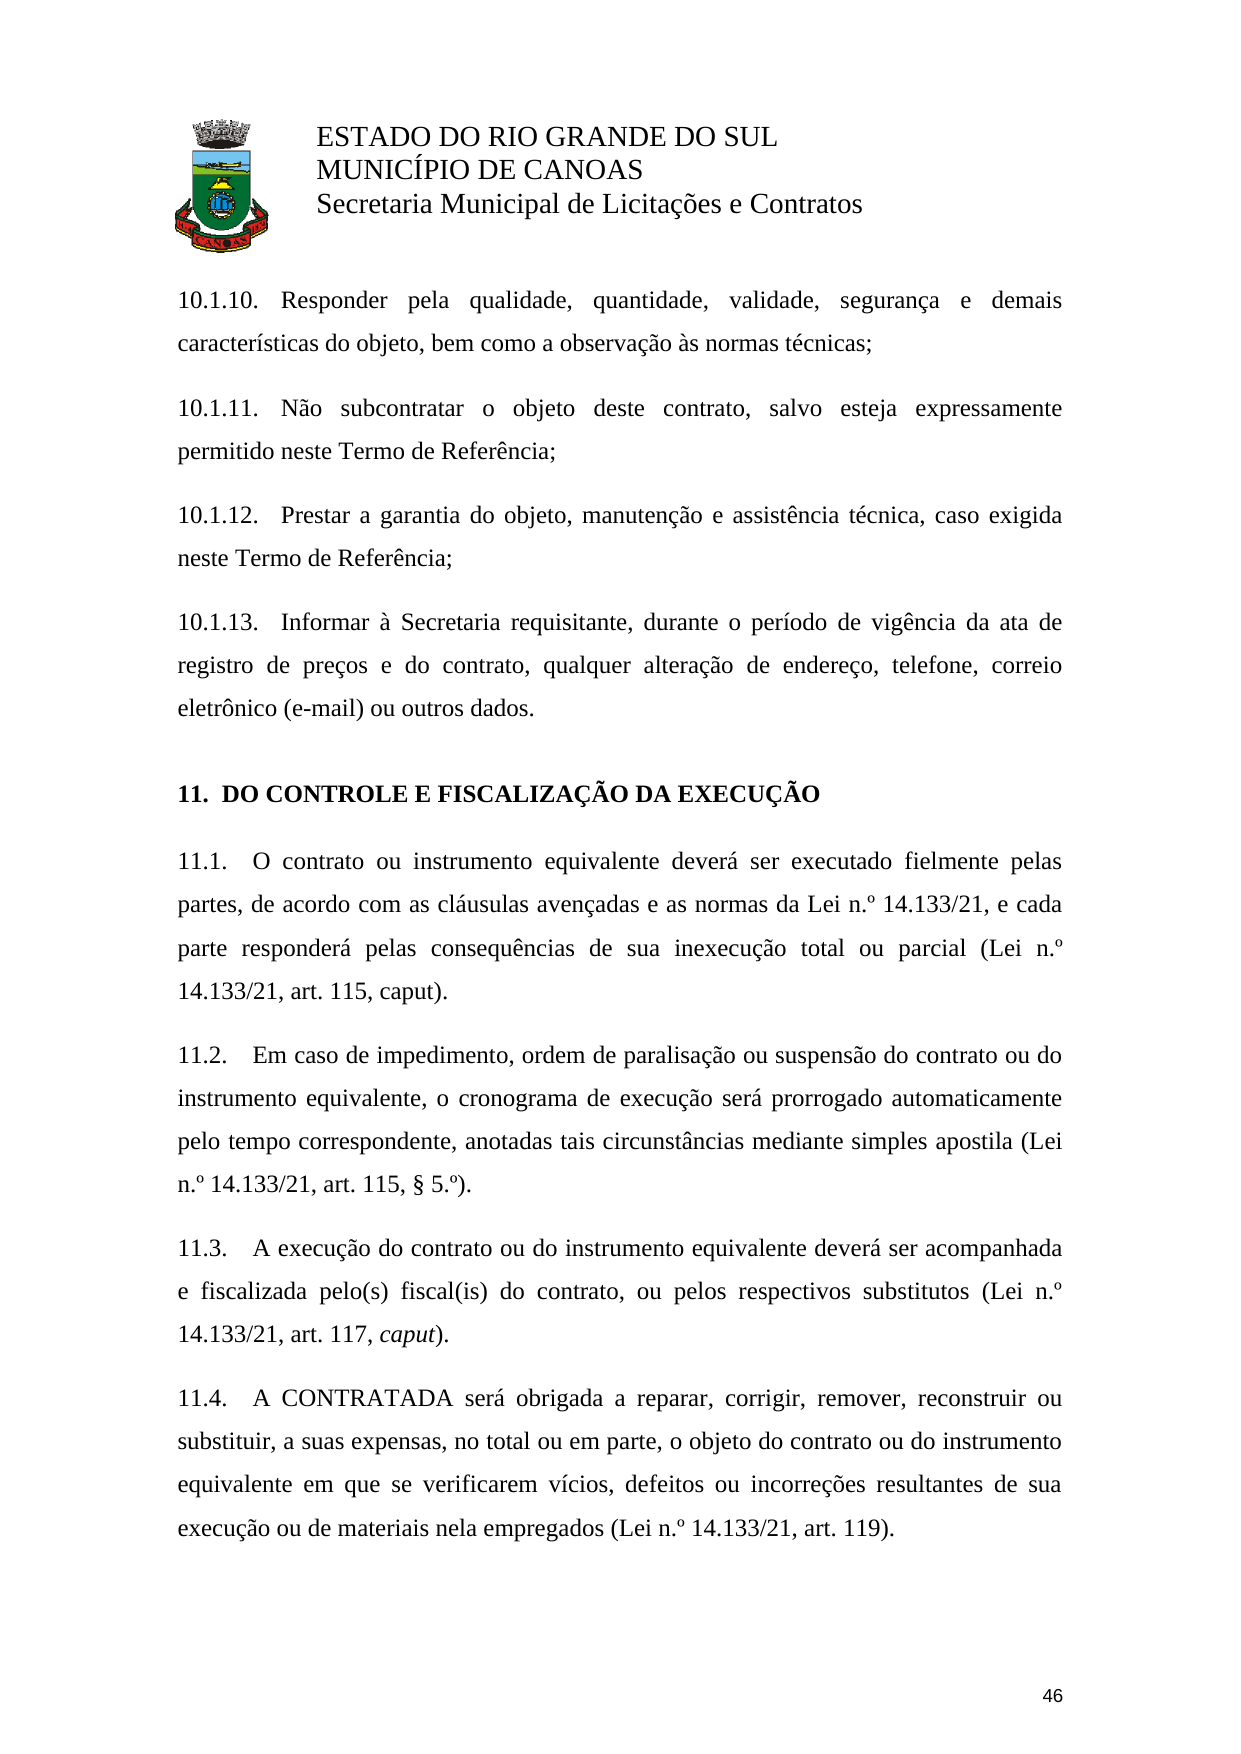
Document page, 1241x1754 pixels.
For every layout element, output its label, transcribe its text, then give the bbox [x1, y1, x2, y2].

list Em caso de impedimento, ordem de paralisação ou suspensão do contrato ou do instrumento equivalente, o cronograma de execução será prorrogado automaticamente pelo tempo correspondente, anotadas tais circunstâncias mediante simples apostila (Lei n.º 14.133/21, art. 115, § 5.º). [177, 1040, 1063, 1198]
list A CONTRATADA será obrigada a reparar, corrigir, remover, reconstruir ou substituir, a suas expensas, no total ou em parte, o objeto do contrato ou do instrumento equivalente em que se verificarem vícios, defeitos ou incorreções resultantes de sua execução ou de materiais nela empregados (Lei n.º 14.133/21, art. 119). [177, 1383, 1063, 1541]
list Informar à Secretaria requisitante, durante o período de vigência da ata de registro de preços e do contrato, qualquer alteração de endereço, telefone, correio eletrônico (e-mail) ou outros dados. [177, 607, 1063, 722]
list Não subcontratar o objeto deste contrato, salvo esteja expressamente permitido neste Termo de Referência; [177, 393, 1063, 464]
list A execução do contrato ou do instrumento equivalente deverá ser acompanhada e fiscalizada pelo(s) fiscal(is) do contrato, ou pelos respectivos substitutos (Lei n.º 14.133/21, art. 117, caput). [177, 1233, 1063, 1348]
list Prestar a garantia do objeto, manutenção e assistência técnica, caso exigida neste Termo de Referência; [177, 500, 1063, 572]
picture [175, 119, 269, 253]
list Responder pela qualidade, quantidade, validade, segurança e demais características do objeto, bem como a observação às normas técnicas; [177, 285, 1063, 357]
list O contrato ou instrumento equivalente deverá ser executado fielmente pelas partes, de acordo com as cláusulas avençadas e as normas da Lei n.º 14.133/21, e cada parte responderá pelas consequências de sua inexecução total ou parcial (Lei n.º 14.133/21, art. 115, caput). [177, 846, 1063, 1004]
subtitle DO CONTROLE E FISCALIZAÇÃO DA EXECUÇÃO [177, 779, 1240, 808]
